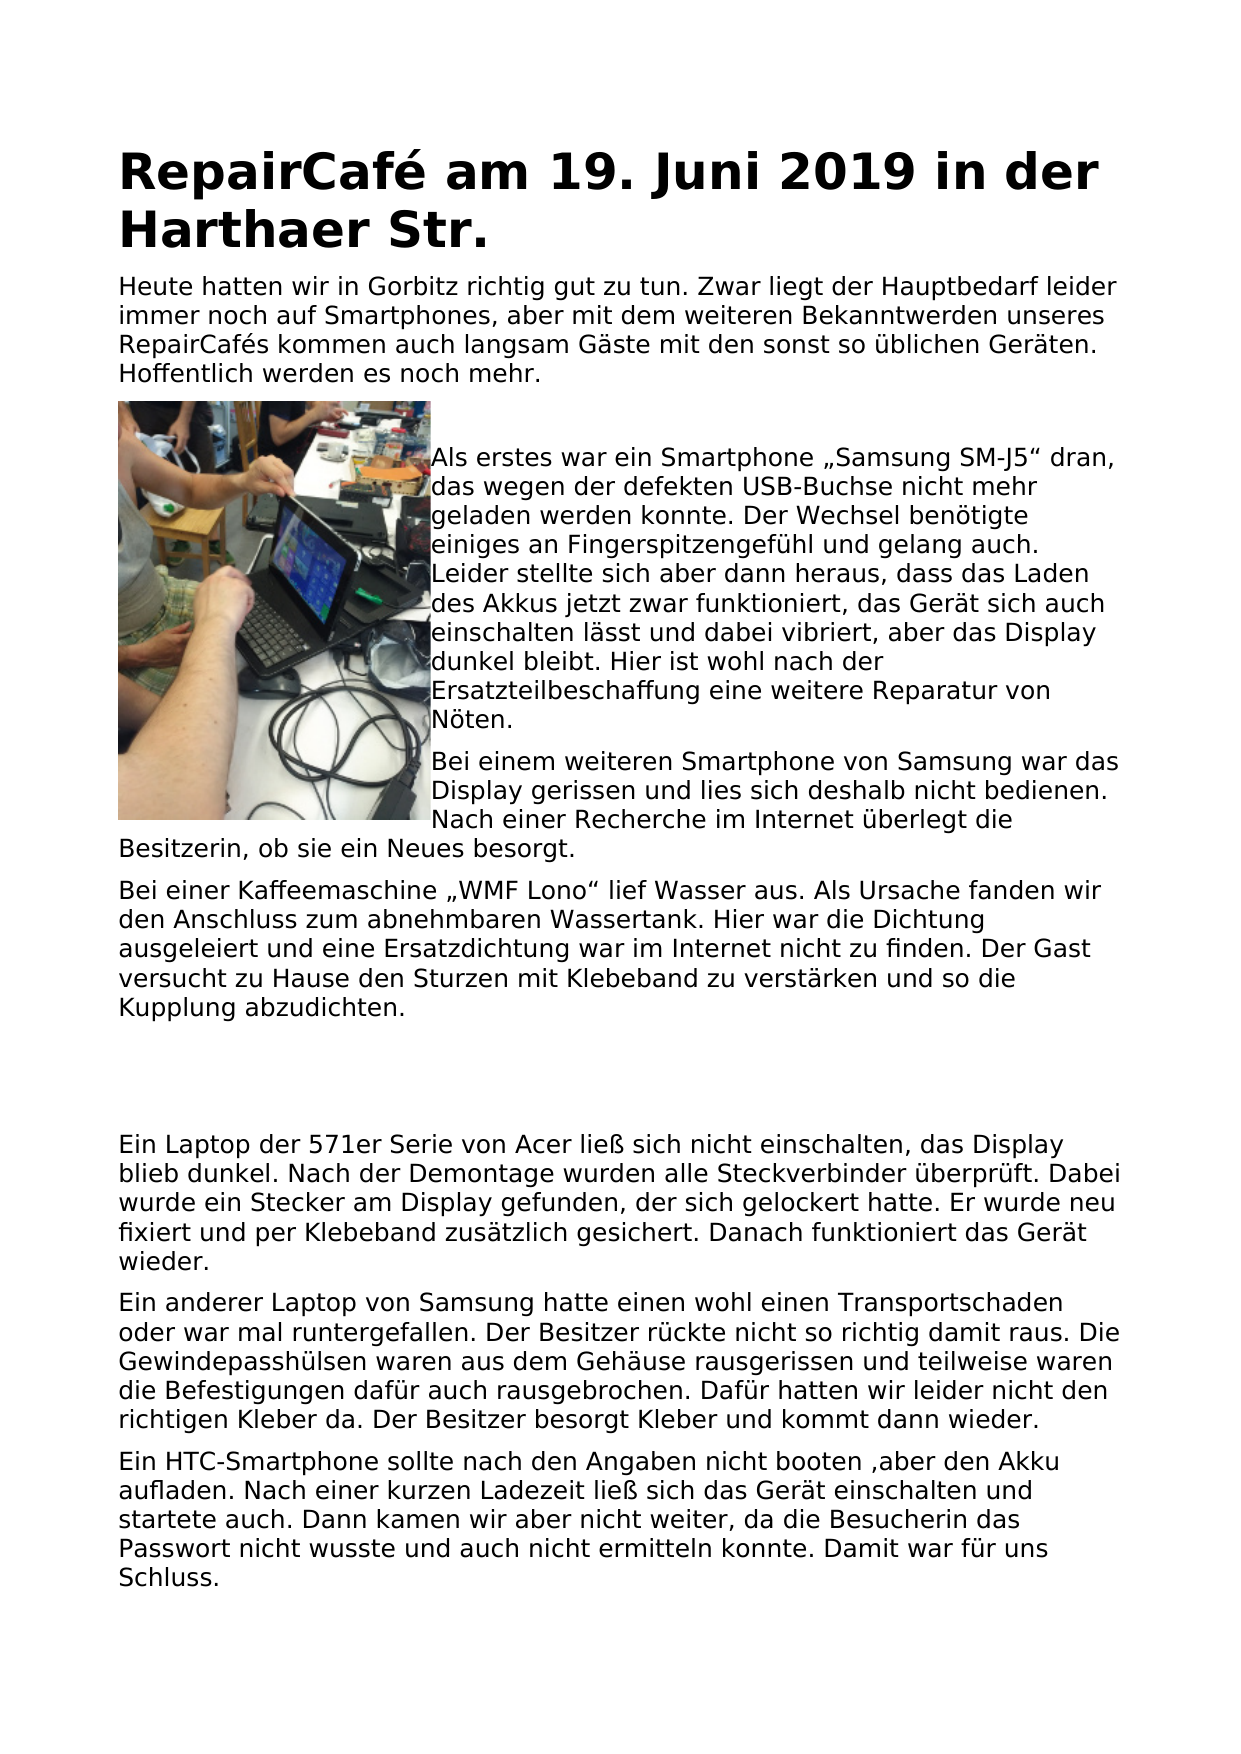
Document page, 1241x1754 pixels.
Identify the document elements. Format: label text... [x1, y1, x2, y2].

text Ein anderer Laptop von Samsung hatte einen wohl einen Transportschaden oder war mal runtergefallen. Der Besitzer rückte nicht so richtig damit raus. Die Gewindepasshülsen waren aus dem Gehäuse rausgerissen und teilweise waren die Befestigungen dafür auch rausgebrochen. Dafür hatten wir leider nicht den richtigen Kleber da. Der Besitzer besorgt Kleber und kommt dann wieder. [118, 1289, 1122, 1434]
text Ein HTC-Smartphone sollte nach den Angaben nicht booten ,aber den Akku aufladen. Nach einer kurzen Ladezeit ließ sich das Gerät einschalten und startete auch. Dann kamen wir aber nicht weiter, da die Besucherin das Passwort nicht wusste und auch nicht ermitteln konnte. Damit war für uns Schluss. [118, 1447, 1122, 1593]
text Als erstes war ein Smartphone „Samsung SM-J5“ dran, das wegen der defekten USB-Buchse nicht mehr geladen werden konnte. Der Wechsel benötigte einiges an Fingerspitzengefühl und gelang auch. Leider stellte sich aber dann heraus, dass das Laden des Akkus jetzt zwar funktioniert, das Gerät sich auch einschalten lässt und dabei vibriert, aber das Display dunkel bleibt. Hier ist wohl nach der Ersatzteilbeschaffung eine weitere Reparatur von Nöten. [431, 443, 1122, 734]
text Bei einem weiteren Smartphone von Samsung war das Display gerissen und lies sich deshalb nicht bedienen. Nach einer Recherche im Internet überlegt die Besitzerin, ob sie ein Neues besorgt. [118, 747, 1122, 864]
text Bei einer Kaffeemaschine „WMF Lono“ lief Wasser aus. Als Ursache fanden wir den Anschluss zum abnehmbaren Wassertank. Hier war die Dichtung ausgeleiert und eine Ersatzdichtung war im Internet nicht zu finden. Der Gast versucht zu Hause den Sturzen mit Klebeband zu verstärken und so die Kupplung abzudichten. [118, 876, 1122, 1022]
text Ein Laptop der 571er Serie von Acer ließ sich nicht einschalten, das Display blieb dunkel. Nach der Demontage wurden alle Steckverbinder überprüft. Dabei wurde ein Stecker am Display gefunden, der sich gelockert hatte. Er wurde neu fixiert und per Klebeband zusätzlich gesichert. Danach funktioniert das Gerät wieder. [118, 1130, 1122, 1276]
picture [118, 401, 431, 820]
subtitle RepairCafé am 19. Juni 2019 in der Harthaer Str. [118, 143, 1122, 259]
text Heute hatten wir in Gorbitz richtig gut zu tun. Zwar liegt der Hauptbedarf leider immer noch auf Smartphones, aber mit dem weiteren Bekanntwerden unseres RepairCafés kommen auch langsam Gäste mit den sonst so üblichen Geräten. Hoffentlich werden es noch mehr. [118, 272, 1122, 389]
